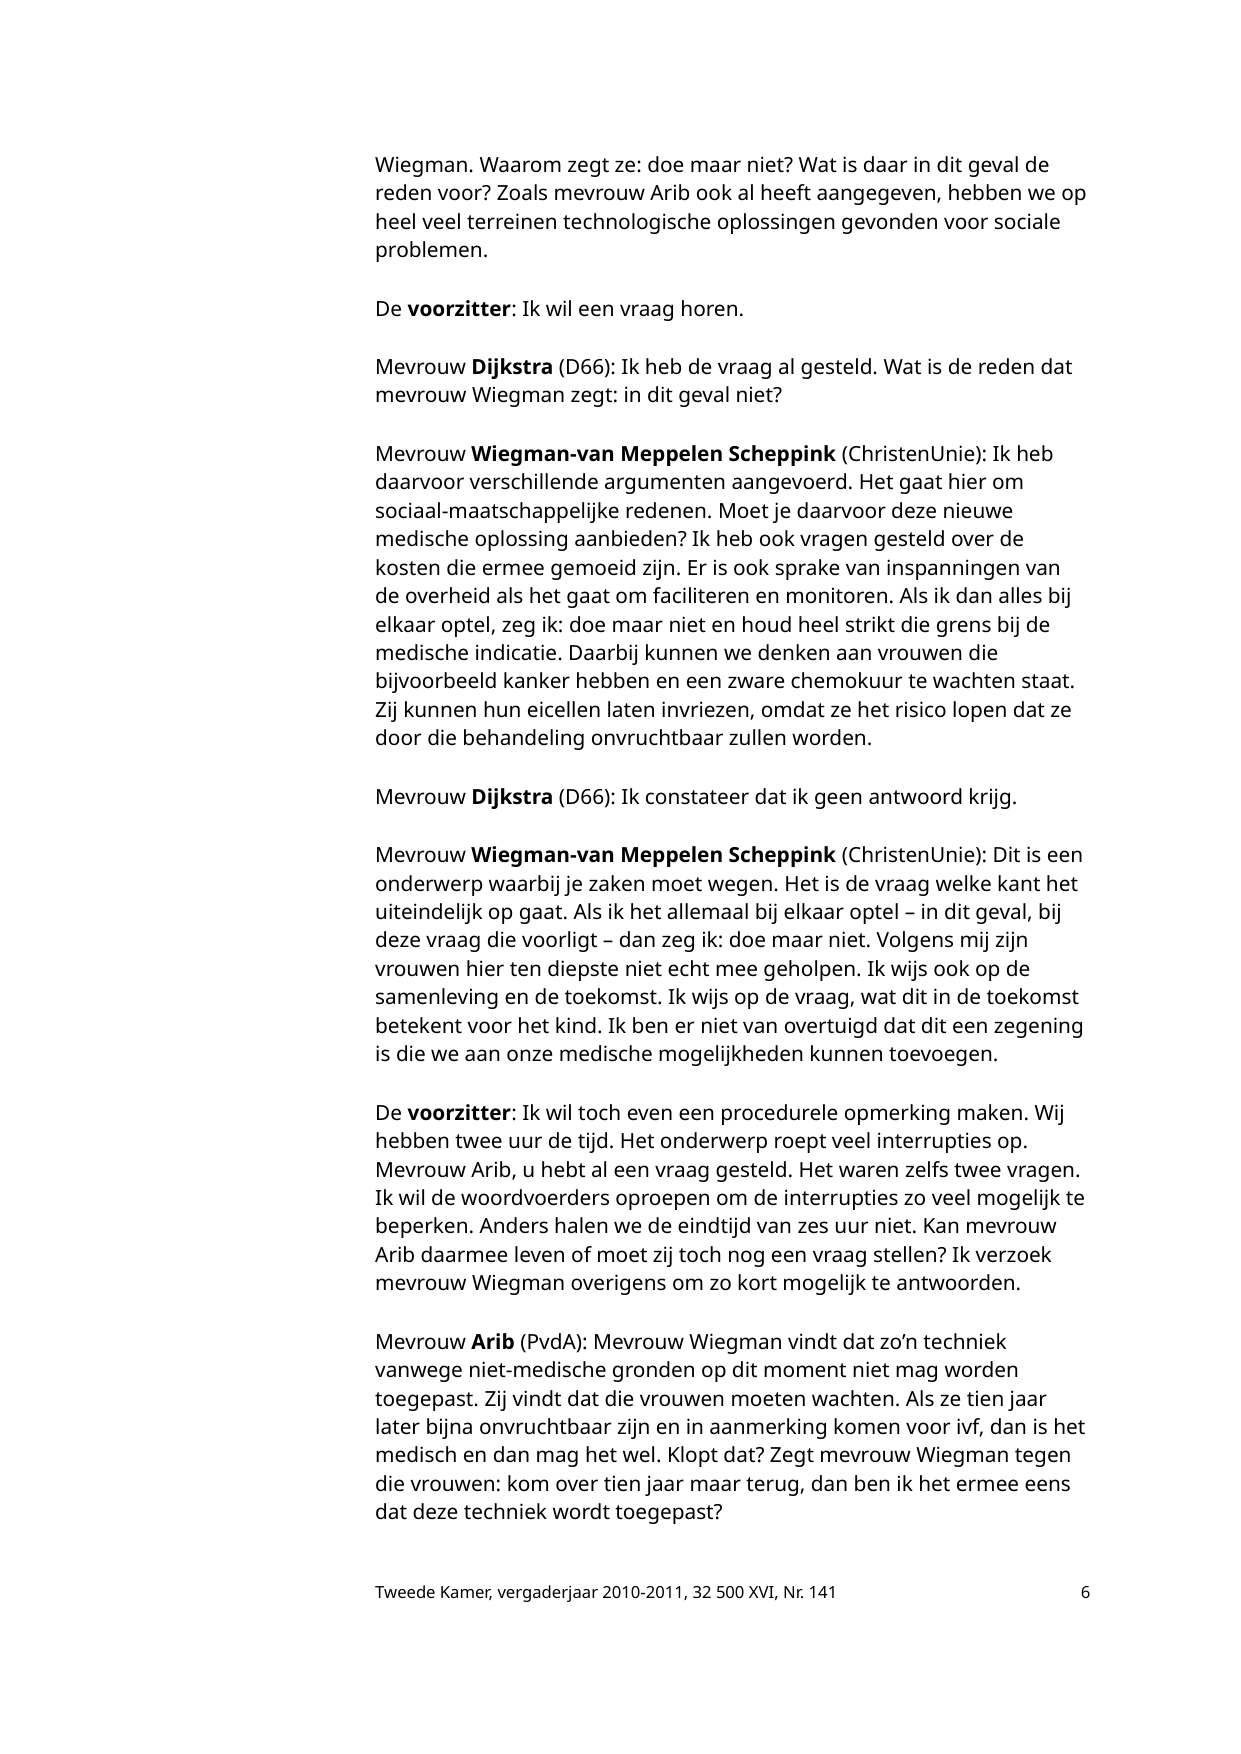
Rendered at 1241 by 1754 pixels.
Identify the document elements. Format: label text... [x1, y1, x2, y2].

text Mevrouw Dijkstra (D66): Ik heb de vraag al gesteld. Wat is de reden dat mevrouw Wiegman zegt: in dit geval niet? [375, 352, 1090, 409]
text Mevrouw Arib (PvdA): Mevrouw Wiegman vindt dat zo’n techniek vanwege niet-medische gronden op dit moment niet mag worden toegepast. Zij vindt dat die vrouwen moeten wachten. Als ze tien jaar later bijna onvruchtbaar zijn en in aanmerking komen voor ivf, dan is het medisch en dan mag het wel. Klopt dat? Zegt mevrouw Wiegman tegen die vrouwen: kom over tien jaar maar terug, dan ben ik het ermee eens dat deze techniek wordt toegepast? [375, 1327, 1090, 1526]
text Mevrouw Dijkstra (D66): Ik constateer dat ik geen antwoord krijg. [375, 782, 1090, 810]
text De voorzitter: Ik wil toch even een procedurele opmerking maken. Wij hebben twee uur de tijd. Het onderwerp roept veel interrupties op. Mevrouw Arib, u hebt al een vraag gesteld. Het waren zelfs twee vragen. Ik wil de woordvoerders oproepen om de interrupties zo veel mogelijk te beperken. Anders halen we de eindtijd van zes uur niet. Kan mevrouw Arib daarmee leven of moet zij toch nog een vraag stellen? Ik verzoek mevrouw Wiegman overigens om zo kort mogelijk te antwoorden. [375, 1098, 1090, 1297]
text De voorzitter: Ik wil een vraag horen. [375, 294, 1090, 322]
text Wiegman. Waarom zegt ze: doe maar niet? Wat is daar in dit geval de reden voor? Zoals mevrouw Arib ook al heeft aangegeven, hebben we op heel veel terreinen technologische oplossingen gevonden voor sociale problemen. [375, 150, 1090, 264]
text Mevrouw Wiegman-van Meppelen Scheppink (ChristenUnie): Dit is een onderwerp waarbij je zaken moet wegen. Het is de vraag welke kant het uiteindelijk op gaat. Als ik het allemaal bij elkaar optel – in dit geval, bij deze vraag die voorligt – dan zeg ik: doe maar niet. Volgens mij zijn vrouwen hier ten diepste niet echt mee geholpen. Ik wijs ook op de samenleving en de toekomst. Ik wijs op de vraag, wat dit in de toekomst betekent voor het kind. Ik ben er niet van overtuigd dat dit een zegening is die we aan onze medische mogelijkheden kunnen toevoegen. [375, 840, 1090, 1068]
text Mevrouw Wiegman-van Meppelen Scheppink (ChristenUnie): Ik heb daarvoor verschillende argumenten aangevoerd. Het gaat hier om sociaal-maatschappelijke redenen. Moet je daarvoor deze nieuwe medische oplossing aanbieden? Ik heb ook vragen gesteld over de kosten die ermee gemoeid zijn. Er is ook sprake van inspanningen van de overheid als het gaat om faciliteren en monitoren. Als ik dan alles bij elkaar optel, zeg ik: doe maar niet en houd heel strikt die grens bij de medische indicatie. Daarbij kunnen we denken aan vrouwen die bijvoorbeeld kanker hebben en een zware chemokuur te wachten staat. Zij kunnen hun eicellen laten invriezen, omdat ze het risico lopen dat ze door die behandeling onvruchtbaar zullen worden. [375, 439, 1090, 752]
